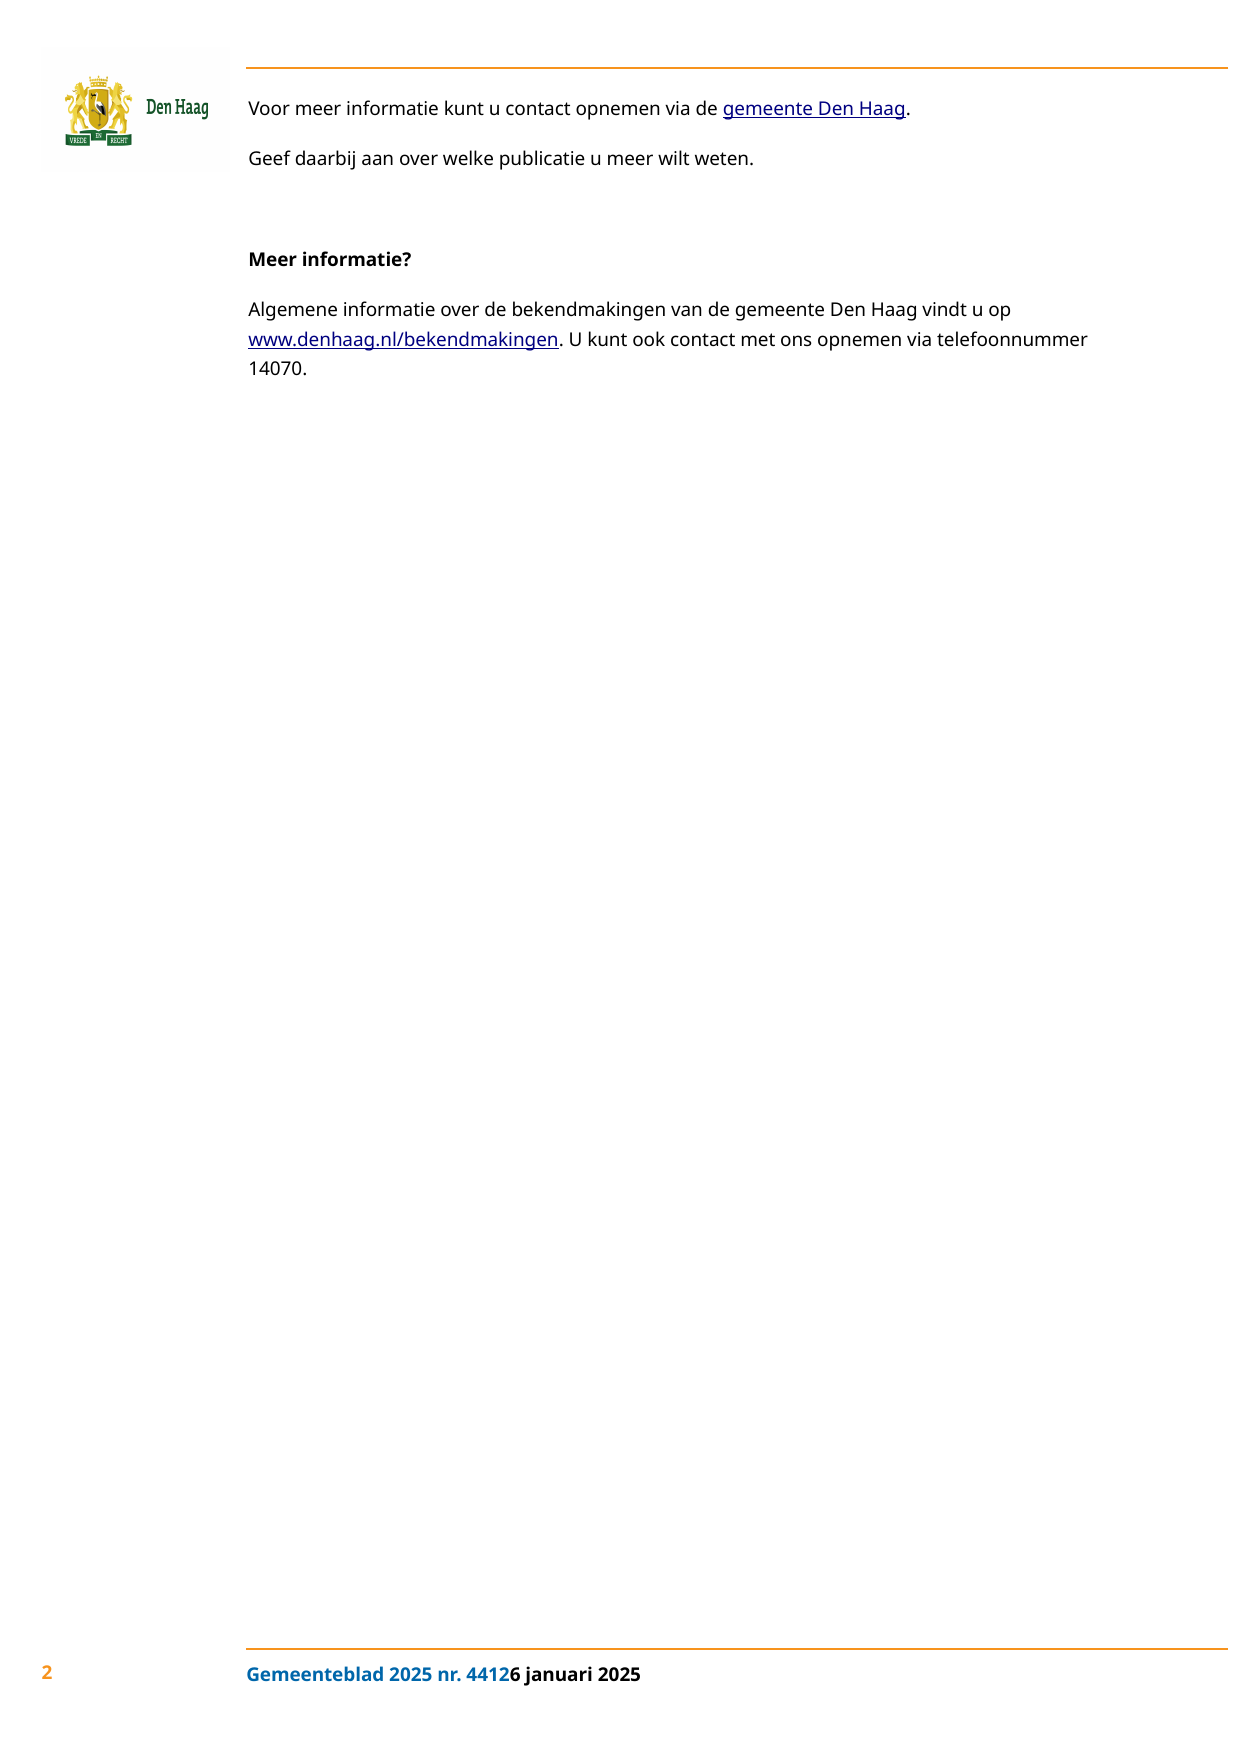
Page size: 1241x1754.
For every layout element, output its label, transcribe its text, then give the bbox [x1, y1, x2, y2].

picture [41, 47, 231, 172]
text Meer informatie? [248, 246, 1152, 272]
text Voor meer informatie kunt u contact opnemen via de gemeente Den Haag. [248, 95, 1152, 121]
text Geef daarbij aan over welke publicatie u meer wilt weten. [248, 145, 1152, 171]
text Algemene informatie over de bekendmakingen van de gemeente Den Haag vindt u op www.denhaag.nl/bekendmakingen. U kunt ook contact met ons opnemen via telefoonnummer 14070. [248, 296, 1152, 381]
